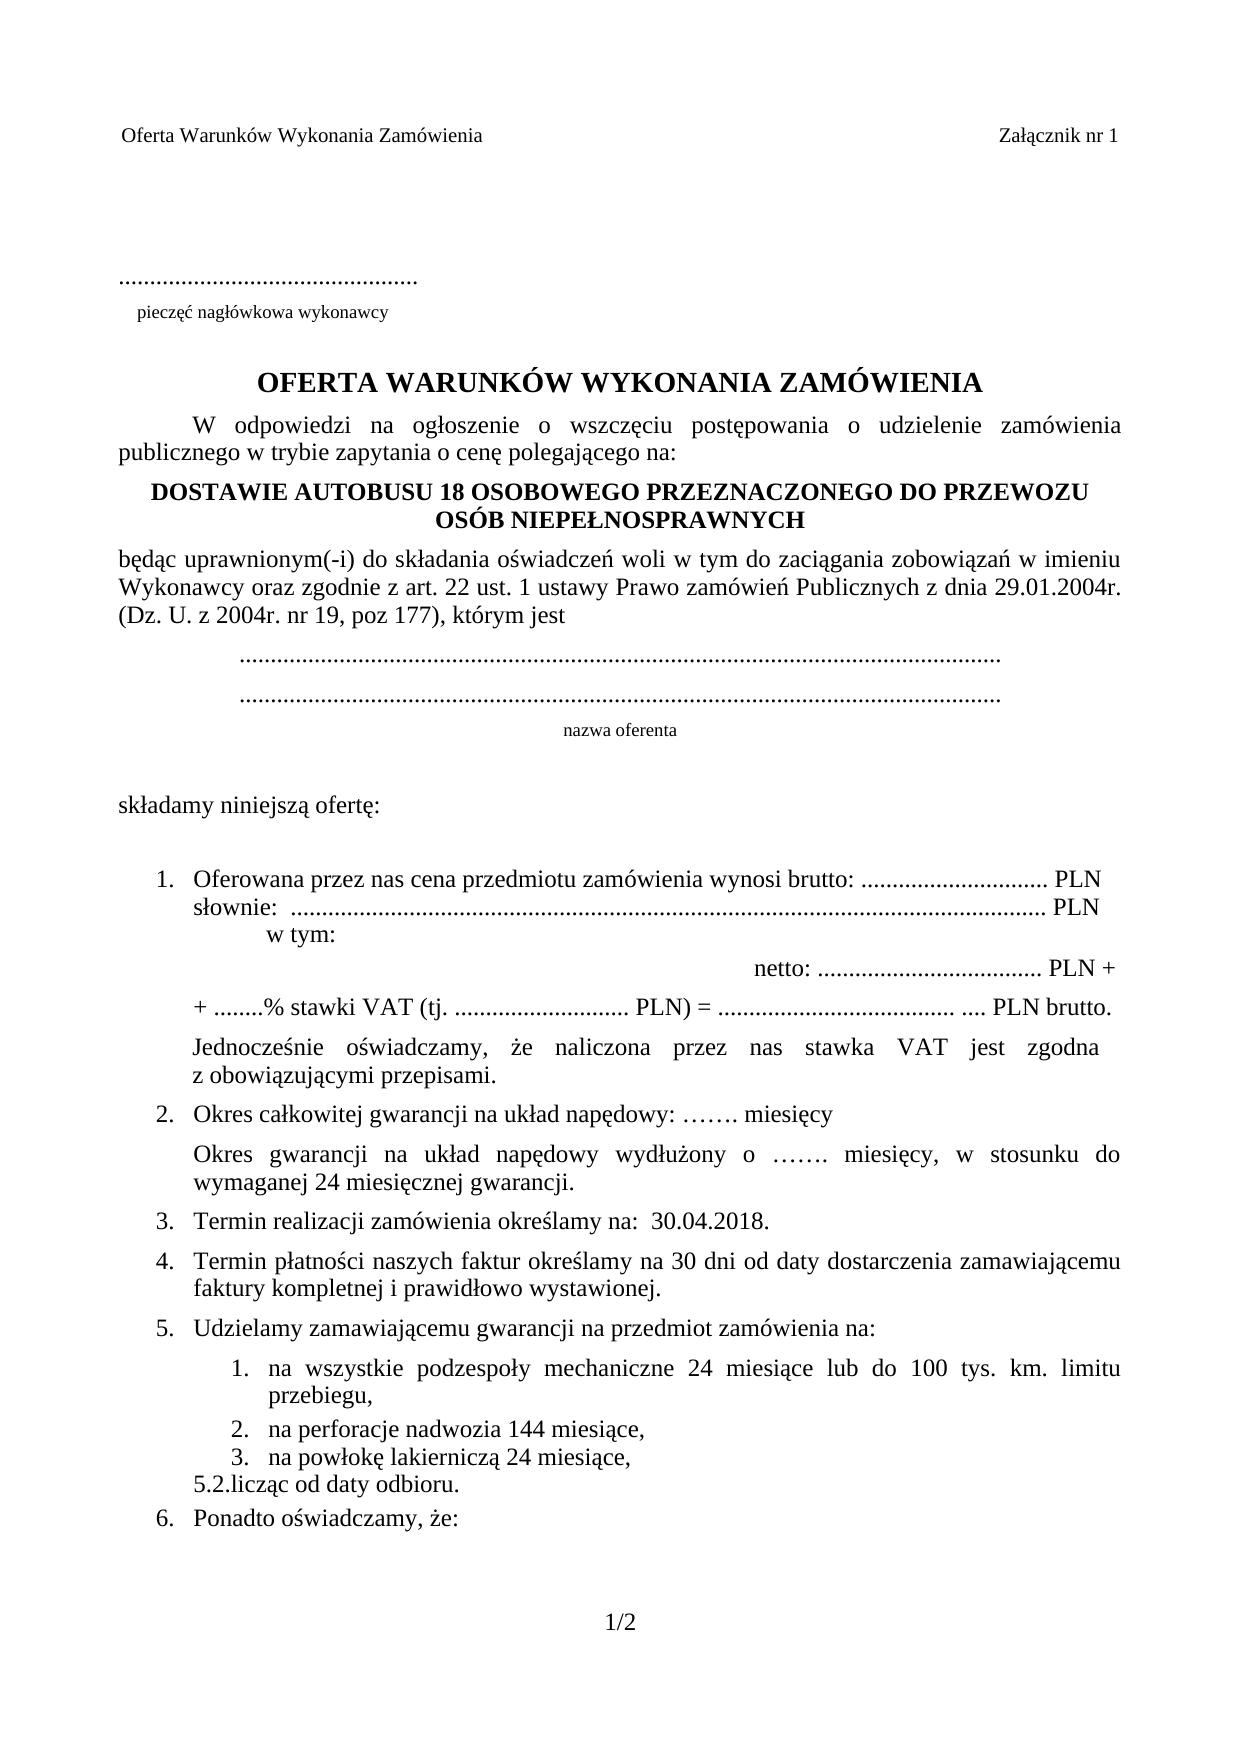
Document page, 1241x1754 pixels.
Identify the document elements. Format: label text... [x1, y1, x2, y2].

text Jednocześnie oświadczamy, że naliczona przez nas stawka VAT jest zgodna z obowiązującymi przepisami. [118, 1033, 1122, 1088]
text nazwa oferenta [118, 719, 1122, 740]
text składamy niniejszą ofertę: [118, 792, 1122, 819]
list słownie: ......................................................................................................................... PLN [156, 893, 1122, 920]
text pieczęć nagłówkowa wykonawcy [118, 301, 1122, 322]
list Ponadto oświadczamy, że: [156, 1504, 1122, 1532]
list + ........% stawki VAT (tj. ............................ PLN) = ...................................... .... PLN brutto. [156, 993, 1122, 1021]
list Udzielamy zamawiającemu gwarancji na przedmiot zamówienia na: [156, 1314, 1122, 1342]
list Oferowana przez nas cena przedmiotu zamówienia wynosi brutto: .............................. PLN [156, 865, 1122, 893]
text ................................................ [118, 262, 1122, 289]
text .......................................................................................................................... [118, 640, 1122, 668]
list netto: .................................... PLN + [156, 954, 1122, 982]
list Okres całkowitej gwarancji na układ napędowy: ……. miesięcy [156, 1100, 1122, 1128]
text będąc uprawnionym(-i) do składania oświadczeń woli w tym do zaciągania zobowiązań w imieniu Wykonawcy oraz zgodnie z art. 22 ust. 1 ustawy Prawo zamówień Publicznych z dnia 29.01.2004r. (Dz. U. z 2004r. nr 19, poz 177), którym jest [118, 545, 1122, 628]
text OFERTA WARUNKÓW WYKONANIA ZAMÓWIENIA [118, 367, 1122, 399]
list na wszystkie podzespoły mechaniczne 24 miesiące lub do 100 tys. km. limitu przebiegu, [231, 1354, 1122, 1409]
list Termin płatności naszych faktur określamy na 30 dni od daty dostarczenia zamawiającemu faktury kompletnej i prawidłowo wystawionej. [156, 1247, 1122, 1302]
text .......................................................................................................................... [118, 680, 1122, 708]
list na perforacje nadwozia 144 miesiące, [231, 1415, 1122, 1443]
text DOSTAWIE AUTOBUSU 18 OSOBOWEGO PRZEZNACZONEGO DO PRZEWOZU OSÓB NIEPEŁNOSPRAWNYCH [118, 478, 1122, 533]
text W odpowiedzi na ogłoszenie o wszczęciu postępowania o udzielenie zamówienia publicznego w trybie zapytania o cenę polegającego na: [118, 411, 1122, 466]
list Termin realizacji zamówienia określamy na: 30.04.2018. [156, 1207, 1122, 1235]
list w tym: [156, 920, 1122, 948]
list Okres gwarancji na układ napędowy wydłużony o ……. miesięcy, w stosunku do wymaganej 24 miesięcznej gwarancji. [156, 1140, 1122, 1195]
list na powłokę lakierniczą 24 miesiące, [231, 1443, 1122, 1471]
list licząc od daty odbioru. [193, 1471, 1122, 1498]
